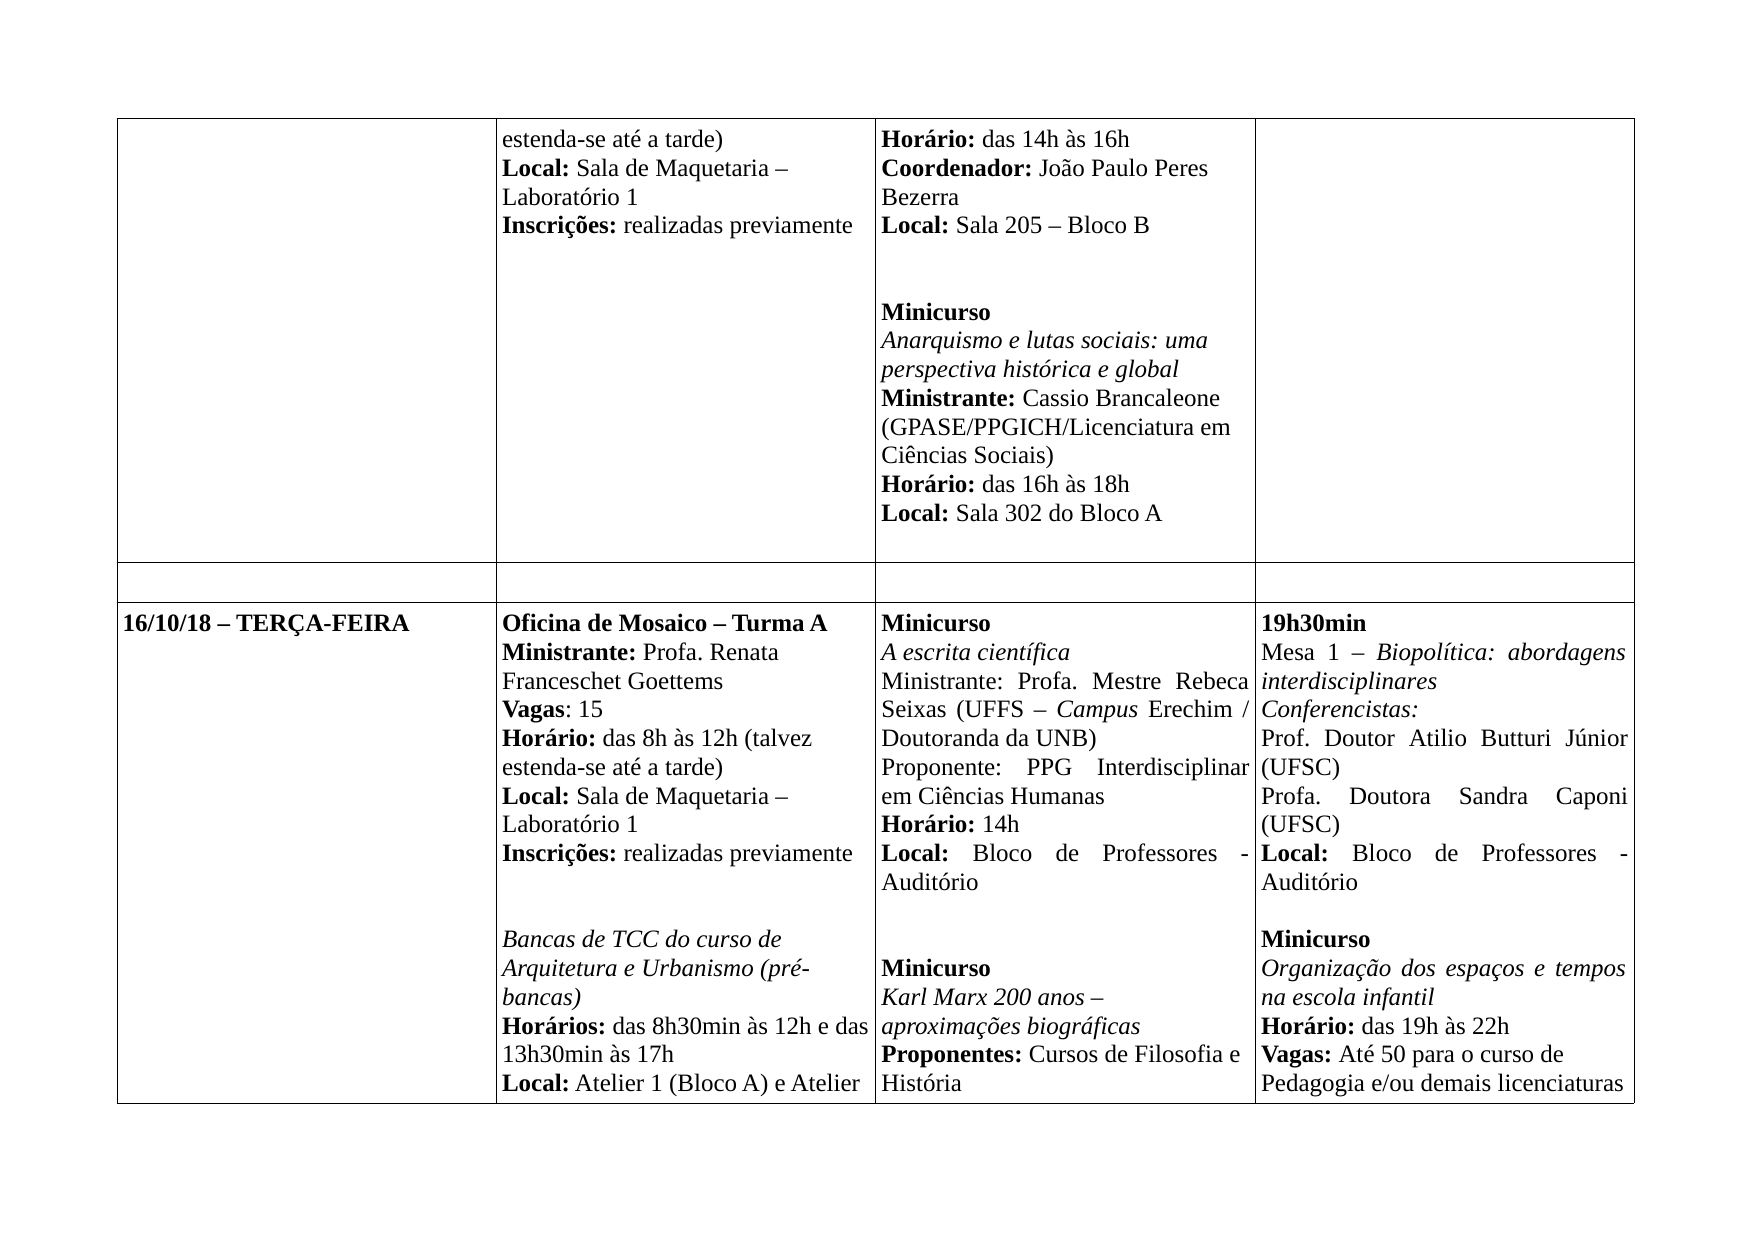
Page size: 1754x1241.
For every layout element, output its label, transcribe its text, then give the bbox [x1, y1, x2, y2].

table_cell estenda-se até a tarde) Local: Sala de Maquetaria – Laboratório 1 Inscrições: realizadas previamente [497, 119, 875, 561]
table_cell [1256, 119, 1634, 561]
table_cell Oficina de Mosaico – Turma A Ministrante: Profa. Renata Franceschet Goettems Vagas: 15 Horário: das 8h às 12h (talvez estenda-se até a tarde) Local: Sala de Maquetaria – Laboratório 1 Inscrições: realizadas previamente Bancas de TCC do curso de Arquitetura e Urbanismo (pré-bancas) Horários: das 8h30min às 12h e das 13h30min às 17h Local: Atelier 1 (Bloco A) e Atelier [497, 603, 875, 1103]
table_cell [118, 563, 496, 602]
table_cell [118, 119, 496, 561]
table_cell Minicurso A escrita científica Ministrante: Profa. Mestre Rebeca Seixas (UFFS – Campus Erechim / Doutoranda da UNB) Proponente: PPG Interdisciplinar em Ciências Humanas Horário: 14h Local: Bloco de Professores - Auditório Minicurso Karl Marx 200 anos – aproximações biográficas Proponentes: Cursos de Filosofia e História [876, 603, 1255, 1103]
table_cell [497, 563, 875, 602]
table_cell Horário: das 14h às 16h Coordenador: João Paulo Peres Bezerra Local: Sala 205 – Bloco B Minicurso Anarquismo e lutas sociais: uma perspectiva histórica e global Ministrante: Cassio Brancaleone (GPASE/PPGICH/Licenciatura em Ciências Sociais) Horário: das 16h às 18h Local: Sala 302 do Bloco A [876, 119, 1255, 561]
table_cell [1256, 563, 1634, 602]
table_cell 19h30min Mesa 1 – Biopolítica: abordagens interdisciplinares Conferencistas: Prof. Doutor Atilio Butturi Júnior (UFSC) Profa. Doutora Sandra Caponi (UFSC) Local: Bloco de Professores - Auditório Minicurso Organização dos espaços e tempos na escola infantil Horário: das 19h às 22h Vagas: Até 50 para o curso de Pedagogia e/ou demais licenciaturas [1256, 603, 1634, 1103]
table_cell [876, 563, 1255, 602]
table_cell 16/10/18 – TERÇA-FEIRA [118, 603, 496, 1103]
